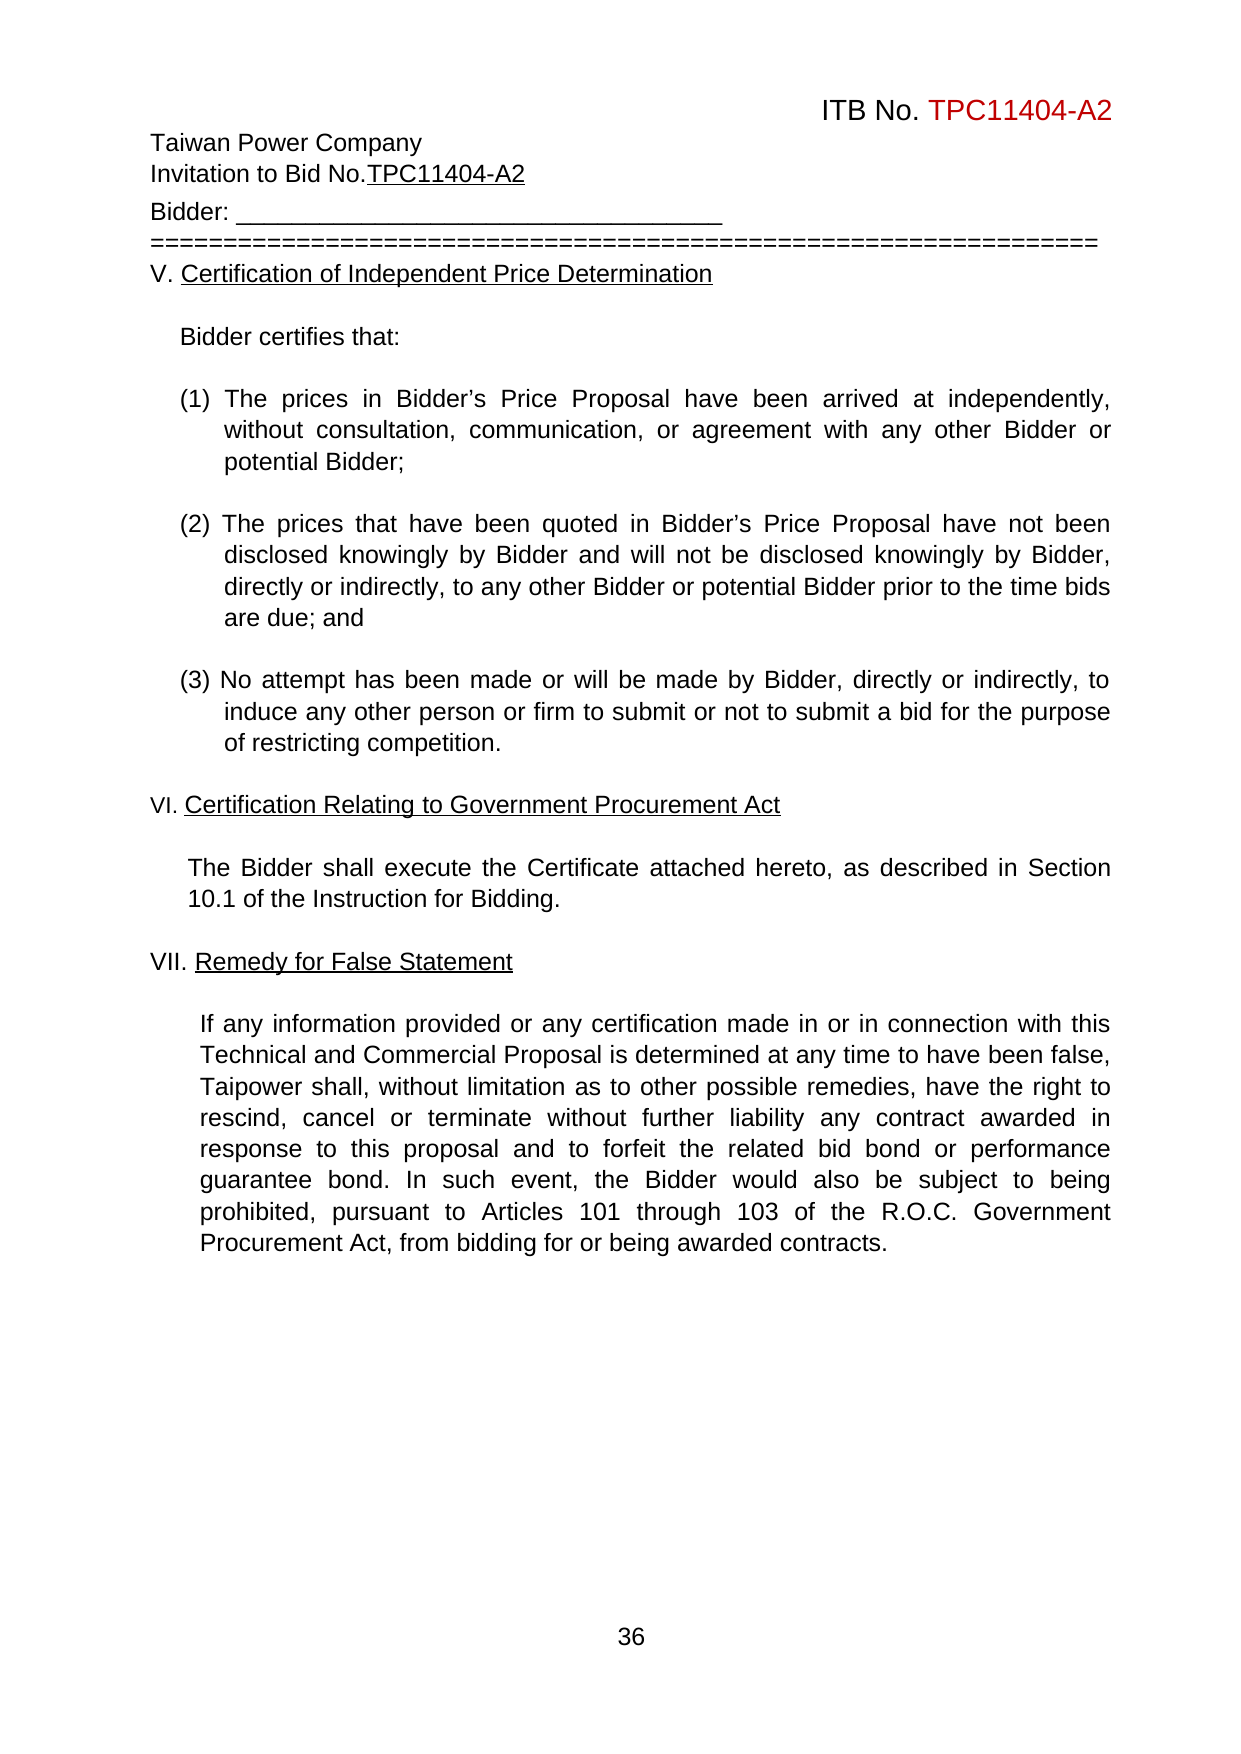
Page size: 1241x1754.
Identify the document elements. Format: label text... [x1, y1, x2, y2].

text VI. Certification Relating to Government Procurement Act [150, 789, 1113, 820]
text The Bidder shall execute the Certificate attached hereto, as described in Section 10.1 of the Instruction for Bidding. [187, 851, 1113, 914]
text Bidder certifies that: [179, 320, 1113, 351]
text If any information provided or any certification made in or in connection with this Technical and Commercial Proposal is determined at any time to have been false, Taipower shall, without limitation as to other possible remedies, have the right to rescind, cancel or terminate without further liability any contract awarded in response to this proposal and to forfeit the related bid bond or performance guarantee bond. In such event, the Bidder would also be subject to being prohibited, pursuant to Articles 101 through 103 of the R.O.C. Government Procurement Act, from bidding for or being awarded contracts. [199, 1007, 1113, 1257]
text Bidder: ___________________________________ [150, 189, 1113, 226]
text V. Certification of Independent Price Determination [150, 257, 1113, 289]
text VII. Remedy for False Statement [150, 945, 1113, 976]
text ================================================================= [150, 226, 1113, 257]
text (3) No attempt has been made or will be made by Bidder, directly or indirectly, to induce any other person or firm to submit or not to submit a bid for the purpose of restricting competition. [179, 664, 1113, 757]
text (2) The prices that have been quoted in Bidder’s Price Proposal have not been disclosed knowingly by Bidder and will not be disclosed knowingly by Bidder, directly or indirectly, to any other Bidder or potential Bidder prior to the time bids are due; and [179, 507, 1113, 632]
text Invitation to Bid No.TPC11404-A2 [150, 157, 1113, 189]
text Taiwan Power Company [150, 126, 1113, 157]
text (1) The prices in Bidder’s Price Proposal have been arrived at independently, without consultation, communication, or agreement with any other Bidder or potential Bidder; [179, 382, 1113, 476]
